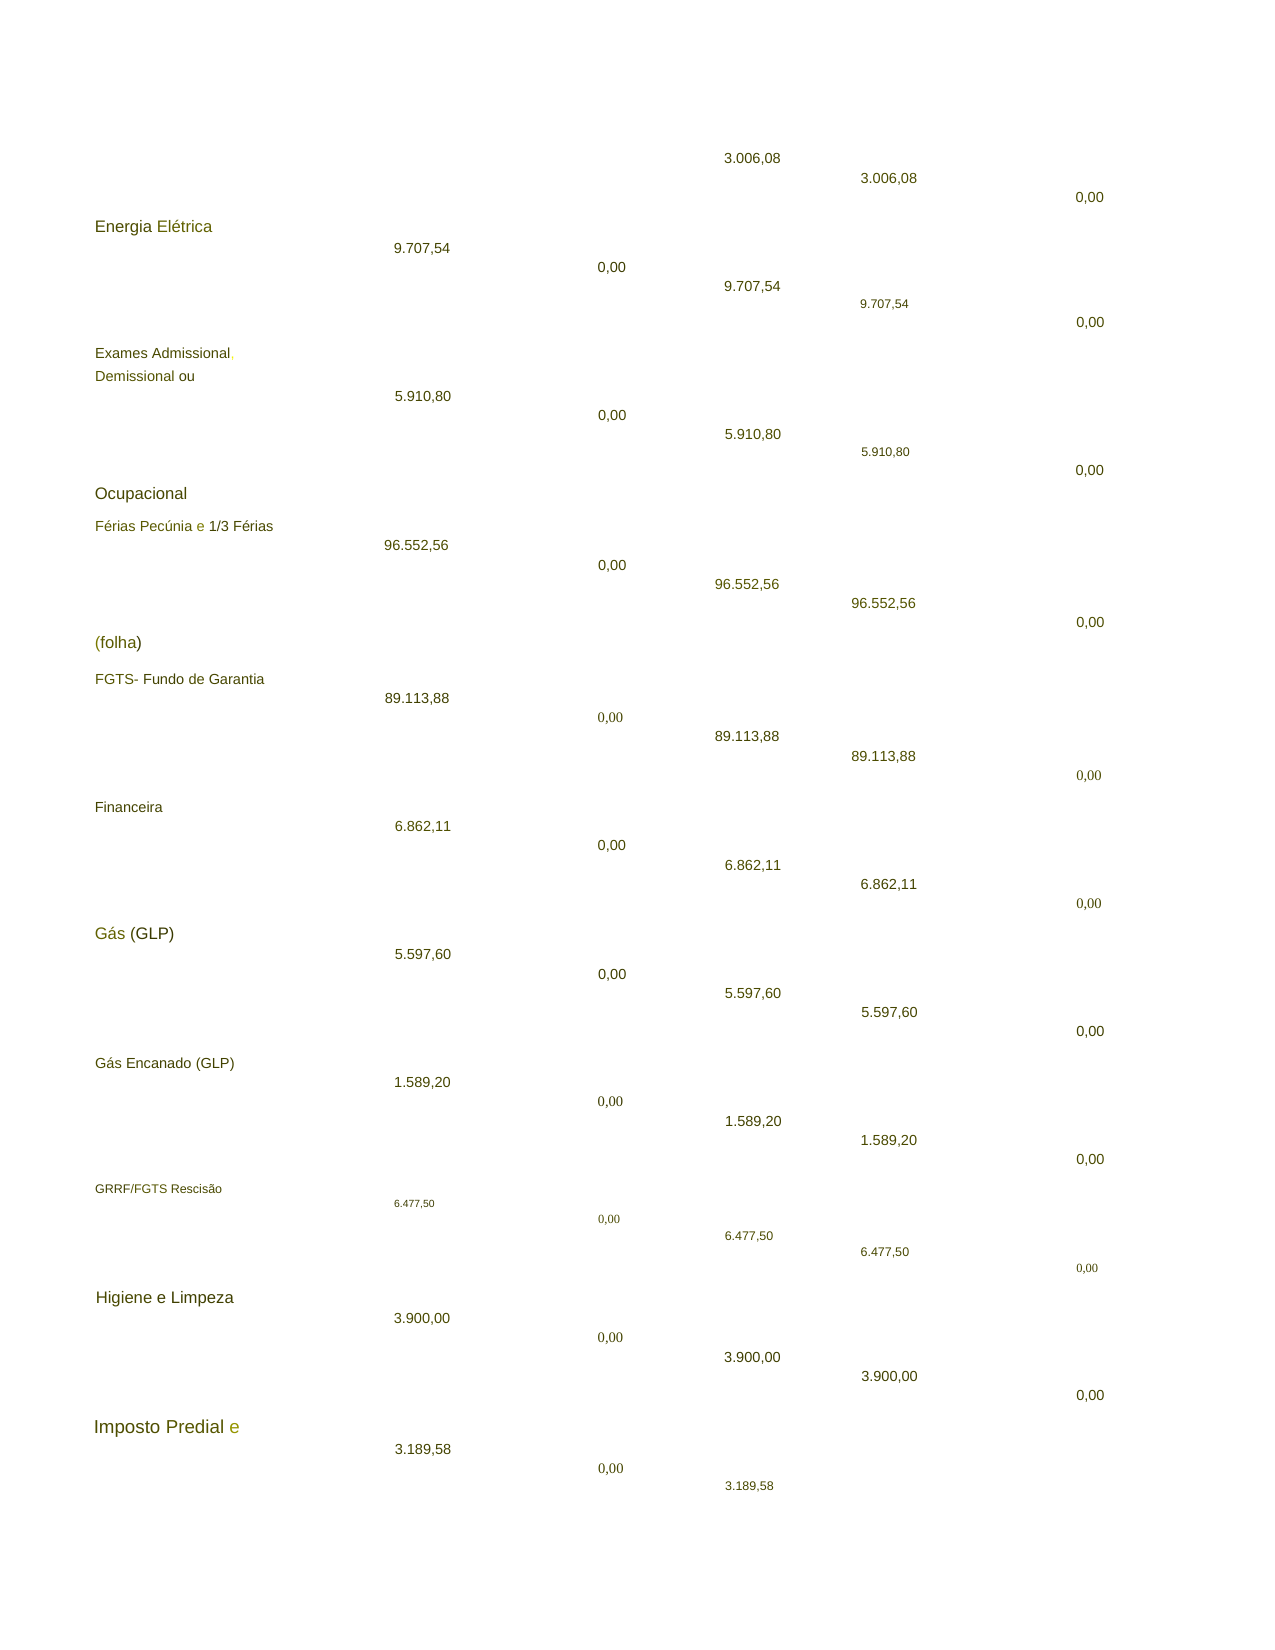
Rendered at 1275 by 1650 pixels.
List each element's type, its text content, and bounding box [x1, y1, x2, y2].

text 96.552,56 [714, 576, 834, 592]
text 0,00 [1076, 1023, 1152, 1040]
text Exames Admissional, [95, 345, 297, 362]
text 5.910,80 [861, 445, 971, 459]
text 0,00 [1075, 462, 1152, 478]
text 6.862,11 [724, 856, 834, 873]
text 0,00 [1076, 614, 1152, 631]
text 5.597,60 [394, 946, 505, 963]
text 89.113,88 [384, 689, 504, 706]
text FGTS- Fundo de Garantia [95, 670, 332, 687]
text 5.910,80 [724, 426, 834, 443]
text 0,00 [1076, 1387, 1152, 1404]
text Gás (GLP) [94, 924, 213, 943]
text 6.862,11 [860, 876, 971, 892]
text 0,00 [1076, 1151, 1153, 1167]
text 0,00 [598, 407, 675, 423]
text 9.707,54 [860, 297, 972, 311]
text Financeira [94, 798, 217, 815]
text 0,00 [597, 709, 674, 726]
text Férias Pecúnia e 1/3 Férias [95, 518, 342, 534]
text 9.707,54 [393, 239, 506, 256]
text 0,00 [598, 965, 675, 982]
text 89.113,88 [851, 747, 971, 764]
text GRRF/FGTS Rescisão [95, 1181, 294, 1196]
text 89.113,88 [714, 728, 834, 745]
text 6.477,50 [724, 1228, 834, 1242]
text 0,00 [597, 258, 674, 275]
text 5.910,80 [394, 387, 504, 404]
text 0,00 [1076, 895, 1152, 912]
text 5.597,60 [724, 984, 835, 1001]
text Imposto Predial e [93, 1416, 269, 1437]
text 0,00 [598, 556, 676, 573]
text 3.900,00 [393, 1310, 505, 1327]
text (folha) [94, 633, 187, 652]
text 0,00 [1076, 313, 1152, 330]
text Gás Encanado (GLP) [95, 1054, 292, 1071]
text Energia Elétrica [94, 217, 257, 236]
text 0,00 [598, 1460, 675, 1477]
text 6.862,11 [394, 818, 503, 834]
text Higiene e Limpeza [96, 1288, 277, 1307]
text 0,00 [1076, 1261, 1152, 1275]
text 96.552,56 [384, 537, 504, 554]
text 0,00 [597, 1093, 674, 1110]
text 5.597,60 [861, 1004, 971, 1021]
text Ocupacional [94, 484, 230, 503]
text 96.552,56 [851, 595, 972, 612]
text 1.589,20 [725, 1112, 834, 1129]
text 0,00 [597, 1329, 675, 1346]
text 0,00 [597, 837, 674, 854]
text Demissional ou [95, 368, 253, 385]
text 0,00 [1076, 767, 1153, 783]
text 3.189,58 [394, 1441, 505, 1457]
text 3.900,00 [724, 1348, 834, 1365]
text 1.589,20 [394, 1074, 505, 1090]
text 3.006,08 [860, 169, 971, 186]
text 0,00 [1075, 188, 1153, 205]
text 3.900,00 [861, 1368, 971, 1384]
text 3.189,58 [725, 1479, 835, 1493]
text 6.477,50 [394, 1198, 504, 1210]
text 0,00 [598, 1212, 675, 1226]
text 6.477,50 [860, 1244, 972, 1259]
text 9.707,54 [724, 278, 836, 294]
text 1.589,20 [860, 1131, 972, 1148]
text 3.006,08 [724, 150, 835, 167]
